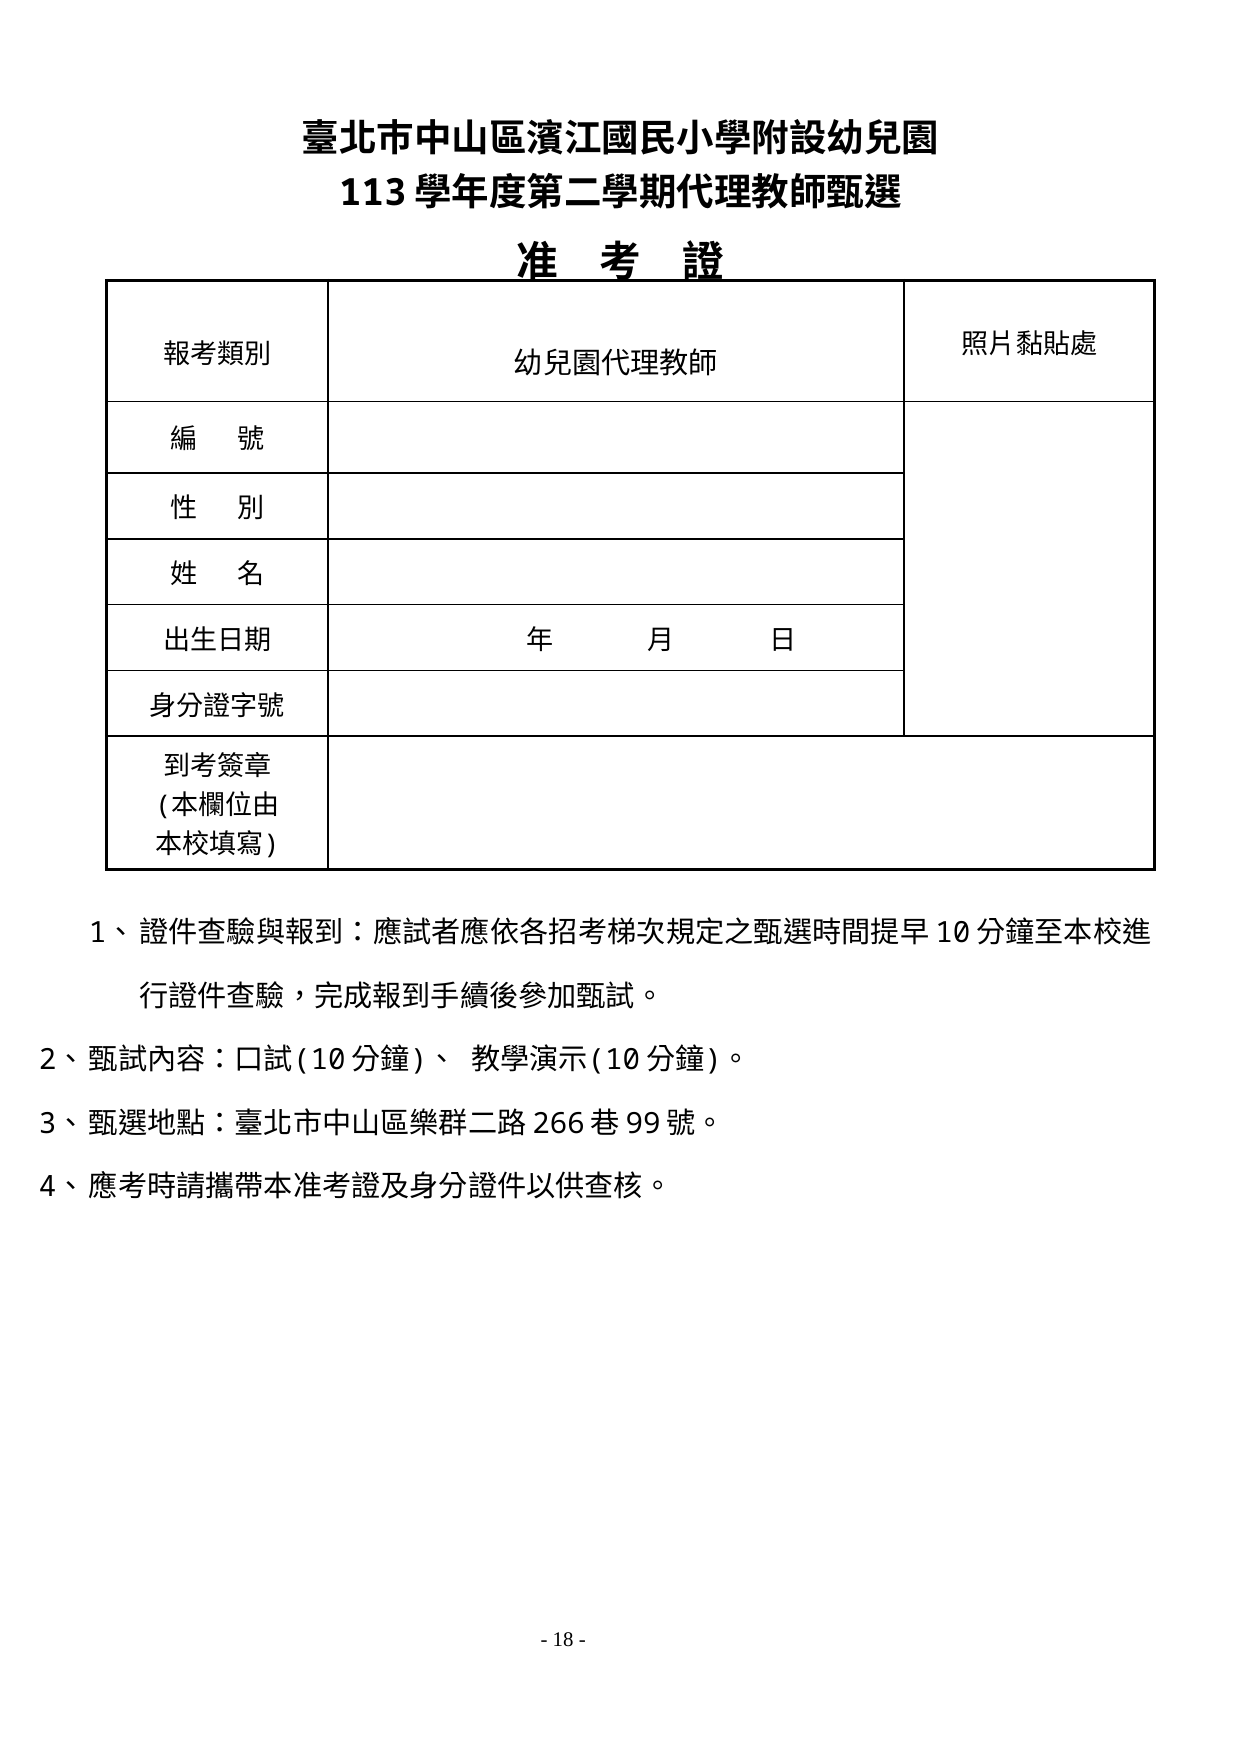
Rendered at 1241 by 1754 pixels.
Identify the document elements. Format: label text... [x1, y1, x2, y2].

table_cell 姓 名 [108, 540, 327, 604]
table_cell 出生日期 [108, 605, 327, 669]
list 甄選地點：臺北市中山區樂群二路266巷99號。 [39, 1099, 1152, 1142]
text 113學年度第二學期代理教師甄選 [89, 162, 1152, 216]
table_cell [329, 402, 903, 472]
table_header 照片黏貼處 [905, 282, 1153, 401]
table_cell [905, 402, 1153, 735]
list 甄試內容：口試(10分鐘)、 教學演示(10分鐘)。 [39, 1036, 1152, 1078]
table_header 報考類別 [108, 282, 327, 401]
text 准 考 證 [89, 216, 1152, 279]
text 臺北巿中山區濱江國民小學附設幼兒園 [89, 108, 1152, 162]
table_cell 性 別 [108, 474, 327, 538]
table_cell 身分證字號 [108, 671, 327, 735]
table_header 幼兒園代理教師 [329, 282, 903, 401]
list 應考時請攜帶本准考證及身分證件以供查核。 [39, 1163, 1152, 1205]
table_cell [329, 737, 1153, 868]
table_cell [329, 474, 903, 538]
table_cell 編 號 [108, 402, 327, 472]
table_cell 年 月 日 [329, 605, 903, 669]
table_cell [329, 671, 903, 735]
table_cell [329, 540, 903, 604]
list 證件查驗與報到：應試者應依各招考梯次規定之甄選時間提早10分鐘至本校進行證件查驗，完成報到手續後參加甄試。 [89, 909, 1152, 1015]
table_cell 到考簽章 (本欄位由 本校填寫) [108, 737, 327, 868]
